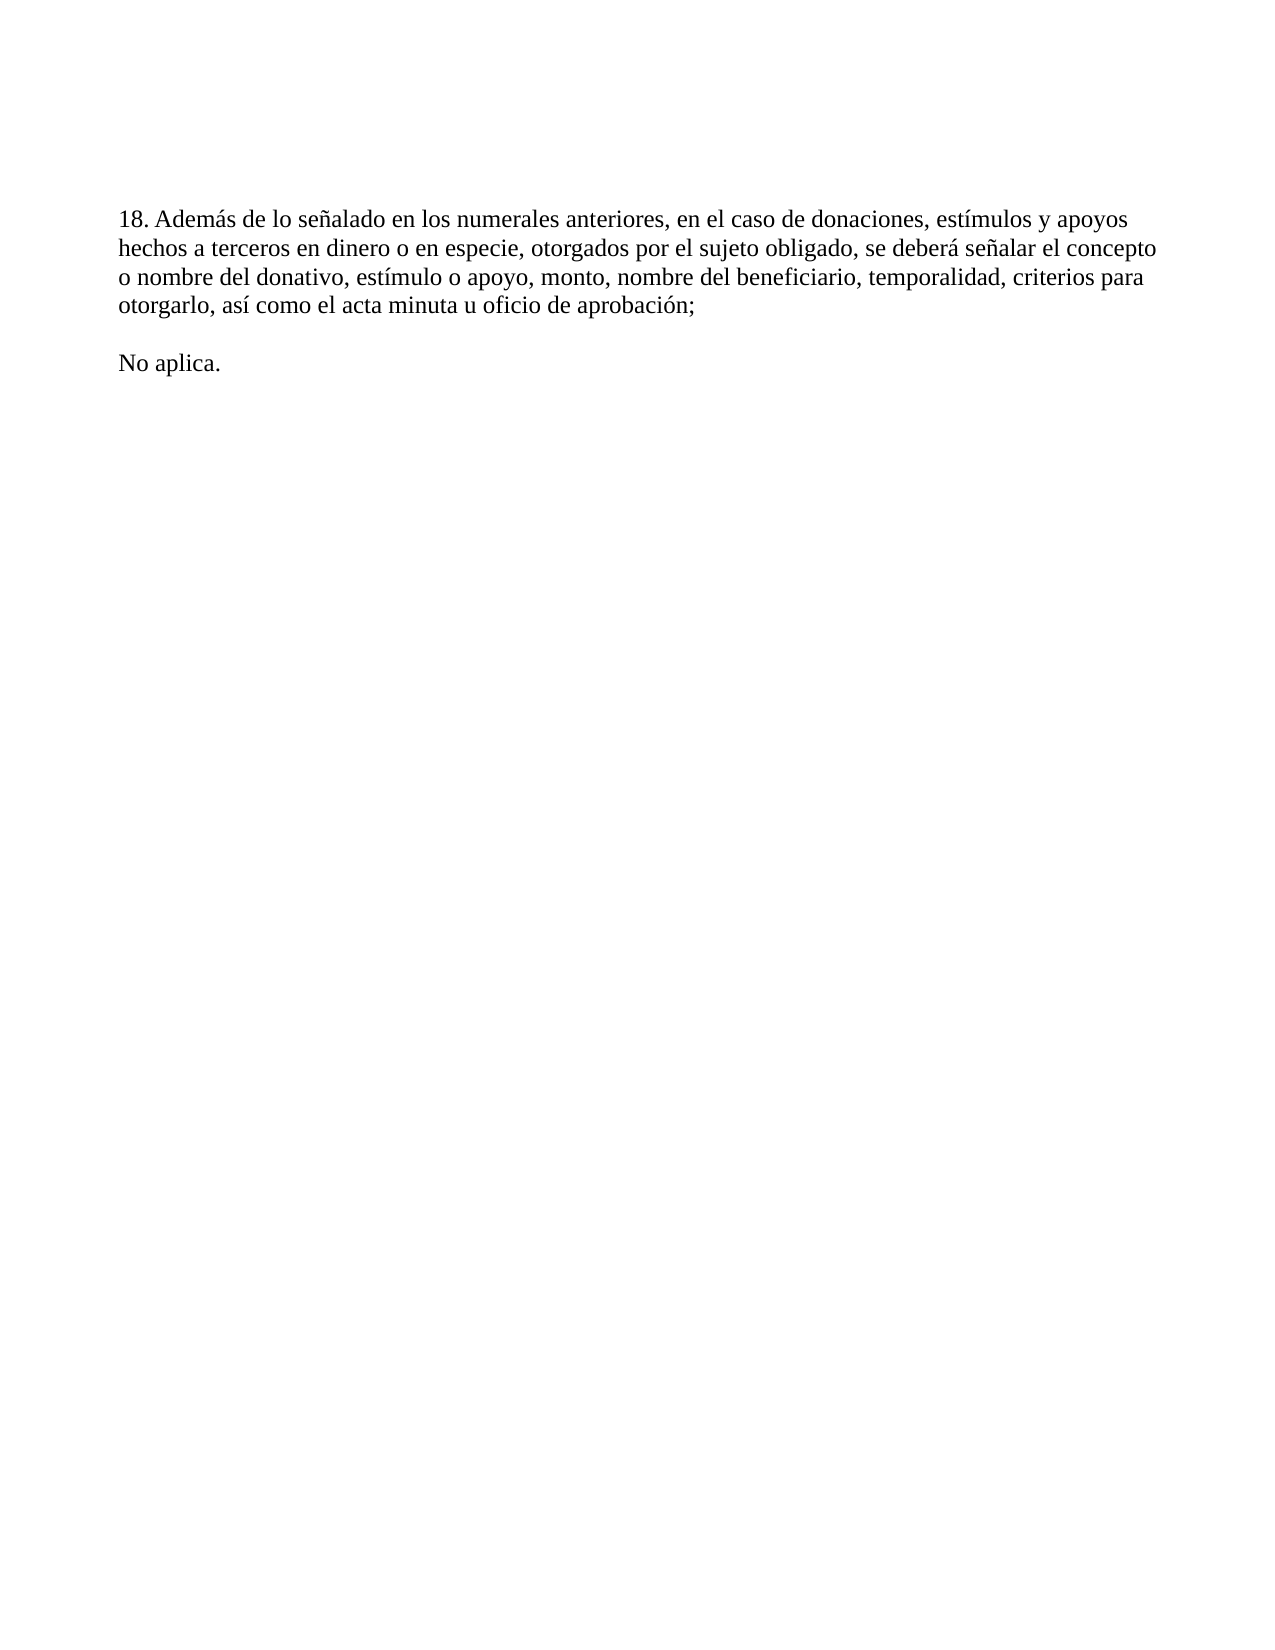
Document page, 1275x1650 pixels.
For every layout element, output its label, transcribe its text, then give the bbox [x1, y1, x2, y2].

text No aplica. [118, 348, 1157, 377]
text 18. Además de lo señalado en los numerales anteriores, en el caso de donaciones, estímulos y apoyos hechos a terceros en dinero o en especie, otorgados por el sujeto obligado, se deberá señalar el concepto o nombre del donativo, estímulo o apoyo, monto, nombre del beneficiario, temporalidad, criterios para otorgarlo, así como el acta minuta u oficio de aprobación; [118, 204, 1157, 319]
